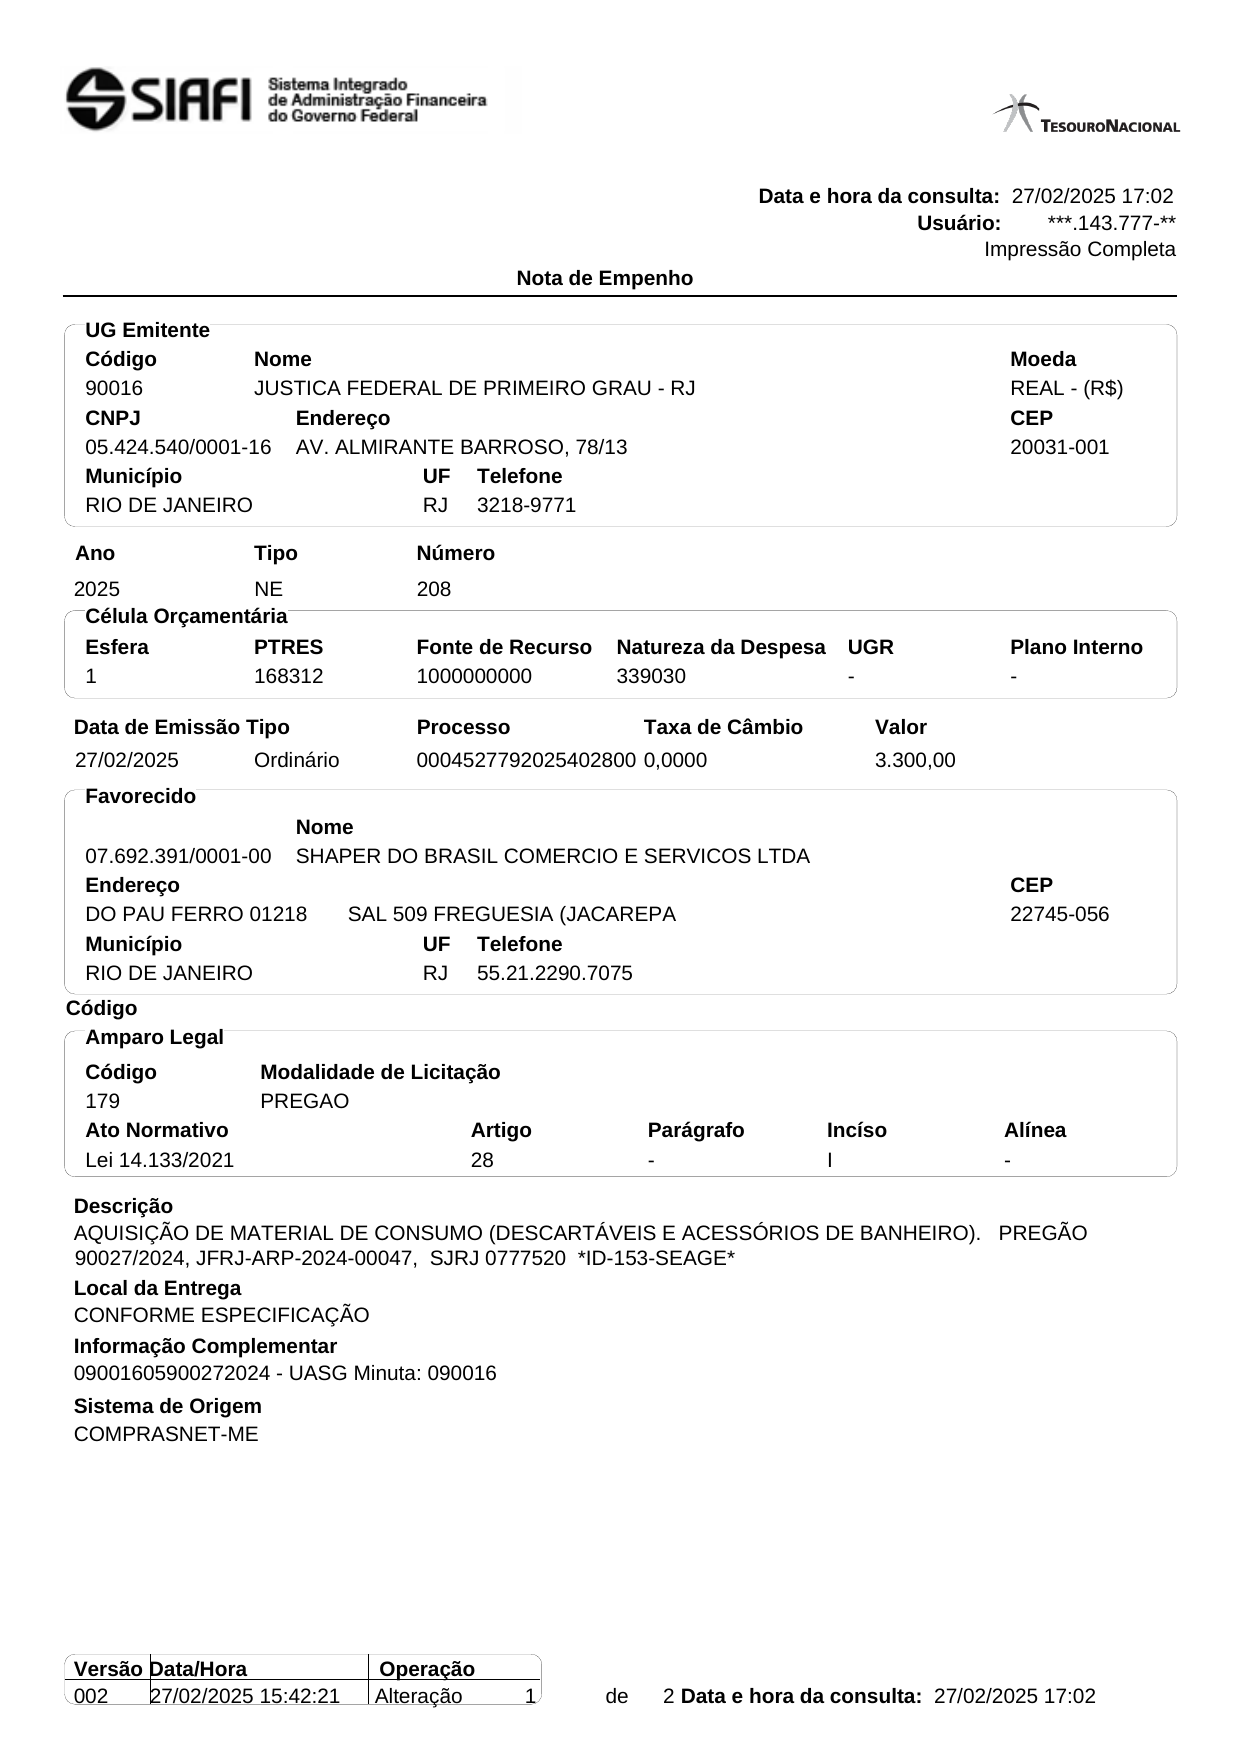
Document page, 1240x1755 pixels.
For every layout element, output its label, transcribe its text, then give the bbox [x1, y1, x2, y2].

text Código [64, 987, 1175, 1020]
text Descrição [73, 1193, 1175, 1217]
text 2025 NE 208 [73, 577, 1175, 601]
text Data de Emissão Tipo Processo Taxa de Câmbio Valor [73, 715, 1175, 739]
text Local da Entrega [73, 1276, 1175, 1300]
text CONFORME ESPECIFICAÇÃO [73, 1303, 1175, 1327]
text Operação [369, 1656, 541, 1680]
text 002 27/02/2025 15:42:21 Alteração 1 de 2 Data e hora da consulta: 27/02/2025 17:02 [436, 1683, 1175, 1707]
text 09001605900272024 - UASG Minuta: 090016 [73, 1361, 1175, 1385]
text Data/Hora [151, 1656, 368, 1679]
text Código [65, 790, 1175, 994]
text Sistema de Origem [73, 1394, 1175, 1418]
text Impressão Completa [75, 237, 1176, 261]
text 002 27/02/2025 15:42:21 Alteração 1 de 2 Data e hora da consulta: 27/02/2025 17:02 [151, 1683, 368, 1704]
text COMPRASNET-ME [73, 1421, 1175, 1445]
text [539, 1656, 1175, 1680]
text Código [64, 746, 1175, 797]
text Informação Complementar [73, 1334, 1175, 1358]
text 002 27/02/2025 15:42:21 Alteração 1 de 2 Data e hora da consulta: 27/02/2025 17:02 [369, 1683, 541, 1704]
text Versão [73, 1656, 150, 1679]
text Usuário: ***.143.777-** [75, 210, 1176, 234]
text Data e hora da consulta: 27/02/2025 17:02 [75, 183, 1174, 207]
text AQUISIÇÃO DE MATERIAL DE CONSUMO (DESCARTÁVEIS E ACESSÓRIOS DE BANHEIRO). PREGÃO 90027/2024, JFRJ-ARP-2024-00047, SJRJ 0777520 *ID-153-SEAGE* [73, 1221, 1175, 1269]
